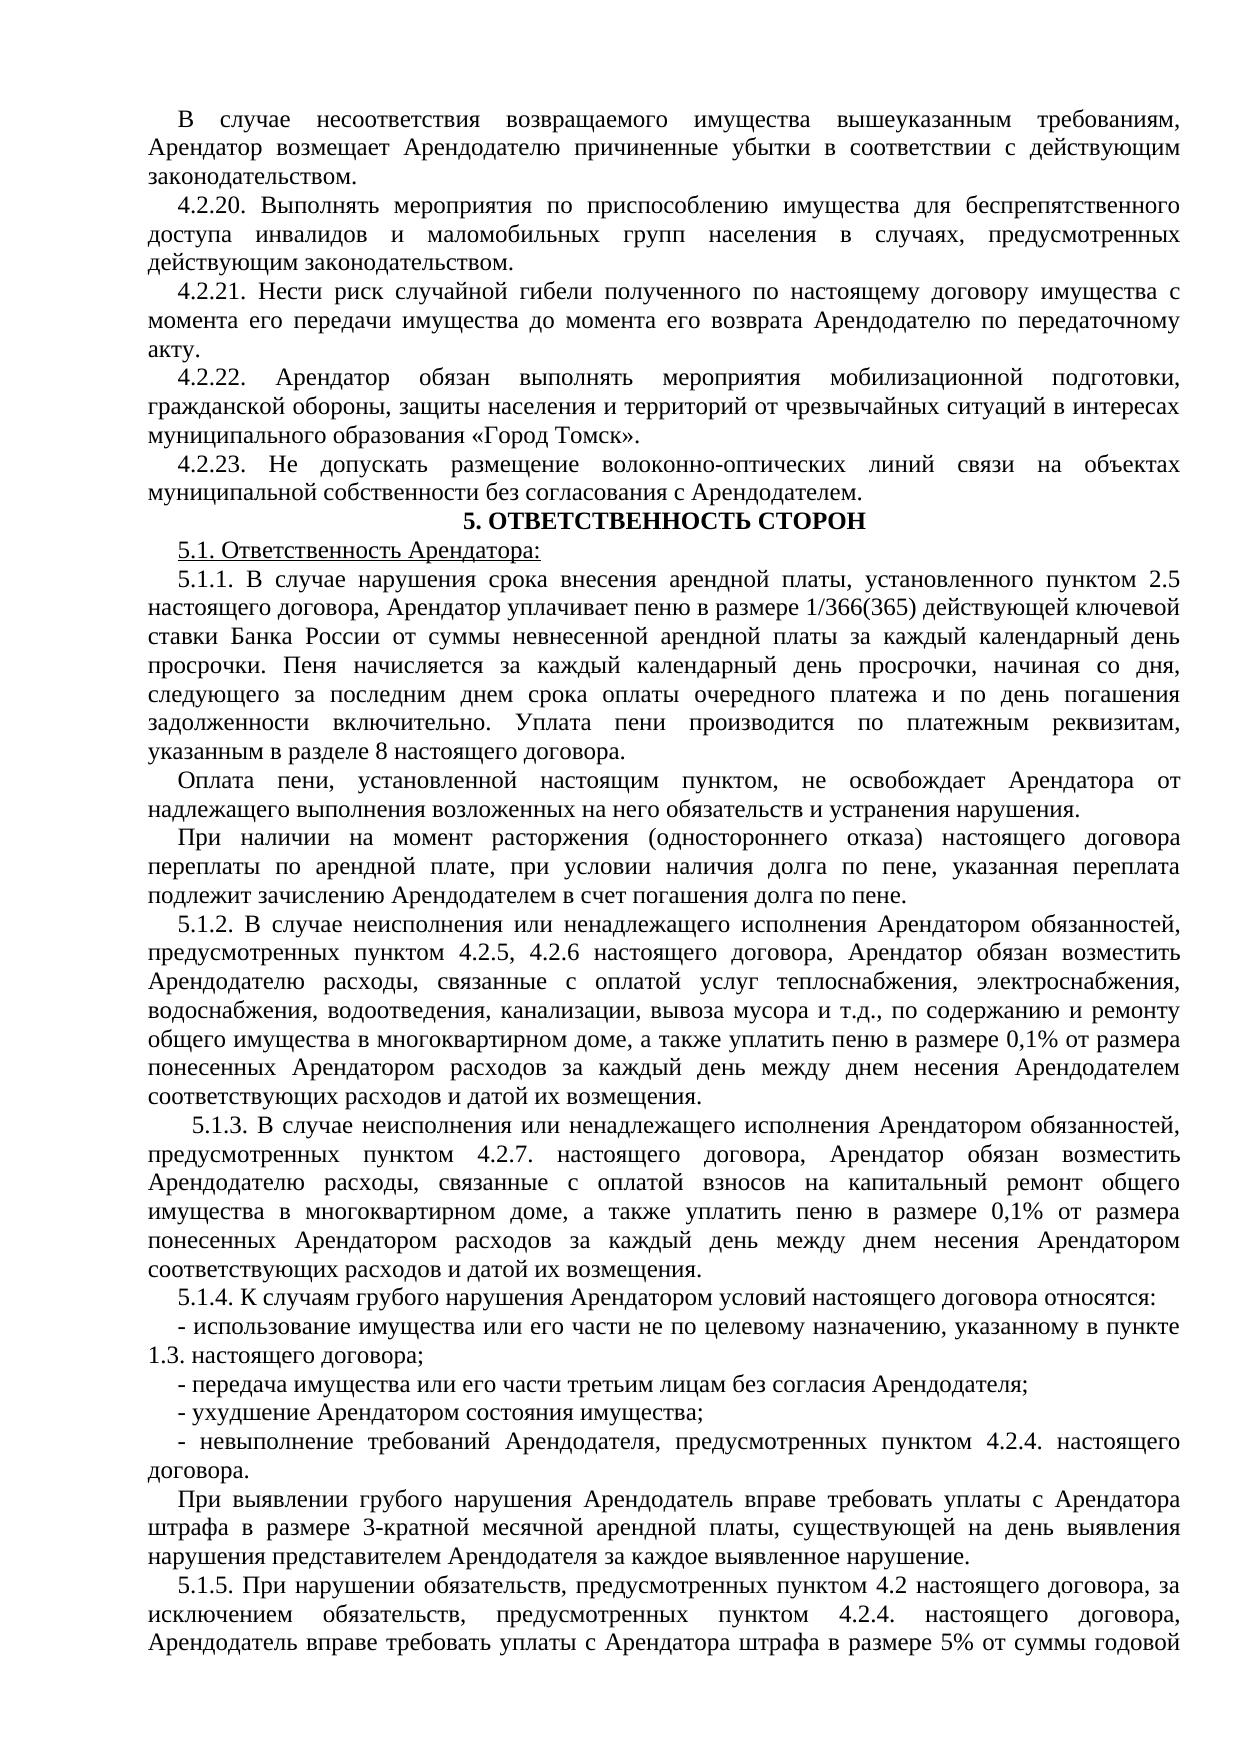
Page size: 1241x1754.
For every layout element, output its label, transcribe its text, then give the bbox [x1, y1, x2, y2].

text 4.2.23. Не допускать размещение волоконно-оптических линий связи на объектах муниципальной собственности без согласования с Арендодателем. [148, 449, 1181, 506]
text - невыполнение требований Арендодателя, предусмотренных пунктом 4.2.4. настоящего договора. [148, 1426, 1181, 1484]
text При наличии на момент расторжения (одностороннего отказа) настоящего договора переплаты по арендной плате, при условии наличия долга по пене, указанная переплата подлежит зачислению Арендодателем в счет погашения долга по пене. [148, 822, 1181, 909]
text 5.1.2. В случае неисполнения или ненадлежащего исполнения Арендатором обязанностей, предусмотренных пунктом 4.2.5, 4.2.6 настоящего договора, Арендатор обязан возместить Арендодателю расходы, связанные с оплатой услуг теплоснабжения, электроснабжения, водоснабжения, водоотведения, канализации, вывоза мусора и т.д., по содержанию и ремонту общего имущества в многоквартирном доме, а также уплатить пеню в размере 0,1% от размера понесенных Арендатором расходов за каждый день между днем несения Арендодателем соответствующих расходов и датой их возмещения. [148, 909, 1181, 1110]
text При выявлении грубого нарушения Арендодатель вправе требовать уплаты с Арендатора штрафа в размере 3-кратной месячной арендной платы, существующей на день выявления нарушения представителем Арендодателя за каждое выявленное нарушение. [148, 1484, 1181, 1570]
text В случае несоответствия возвращаемого имущества вышеуказанным требованиям, Арендатор возмещает Арендодателю причиненные убытки в соответствии с действующим законодательством. [148, 104, 1181, 190]
text 4.2.20. Выполнять мероприятия по приспособлению имущества для беспрепятственного доступа инвалидов и маломобильных групп населения в случаях, предусмотренных действующим законодательством. [148, 190, 1181, 276]
text 4.2.22. Арендатор обязан выполнять мероприятия мобилизационной подготовки, гражданской обороны, защиты населения и территорий от чрезвычайных ситуаций в интересах муниципального образования «Город Томск». [148, 362, 1181, 449]
text Оплата пени, установленной настоящим пунктом, не освобождает Арендатора от надлежащего выполнения возложенных на него обязательств и устранения нарушения. [148, 765, 1181, 822]
text 5.1.3. В случае неисполнения или ненадлежащего исполнения Арендатором обязанностей, предусмотренных пунктом 4.2.7. настоящего договора, Арендатор обязан возместить Арендодателю расходы, связанные с оплатой взносов на капитальный ремонт общего имущества в многоквартирном доме, а также уплатить пеню в размере 0,1% от размера понесенных Арендатором расходов за каждый день между днем несения Арендатором соответствующих расходов и датой их возмещения. [148, 1110, 1181, 1282]
text 5.1. Ответственность Арендатора: [148, 535, 1181, 564]
text 5.1.4. К случаям грубого нарушения Арендатором условий настоящего договора относятся: [148, 1282, 1181, 1311]
text - ухудшение Арендатором состояния имущества; [148, 1397, 1181, 1426]
text - использование имущества или его части не по целевому назначению, указанному в пункте 1.3. настоящего договора; [148, 1311, 1181, 1369]
text 5.1.5. При нарушении обязательств, предусмотренных пунктом 4.2 настоящего договора, за исключением обязательств, предусмотренных пунктом 4.2.4. настоящего договора, Арендодатель вправе требовать уплаты с Арендатора штрафа в размере 5% от суммы годовой [148, 1570, 1181, 1656]
text 5. ОТВЕТСТВЕННОСТЬ СТОРОН [148, 506, 1181, 535]
text 5.1.1. В случае нарушения срока внесения арендной платы, установленного пунктом 2.5 настоящего договора, Арендатор уплачивает пеню в размере 1/366(365) действующей ключевой ставки Банка России от суммы невнесенной арендной платы за каждый календарный день просрочки. Пеня начисляется за каждый календарный день просрочки, начиная со дня, следующего за последним днем срока оплаты очередного платежа и по день погашения задолженности включительно. Уплата пени производится по платежным реквизитам, указанным в разделе 8 настоящего договора. [148, 564, 1181, 765]
text - передача имущества или его части третьим лицам без согласия Арендодателя; [148, 1369, 1181, 1397]
text 4.2.21. Нести риск случайной гибели полученного по настоящему договору имущества с момента его передачи имущества до момента его возврата Арендодателю по передаточному акту. [148, 276, 1181, 362]
